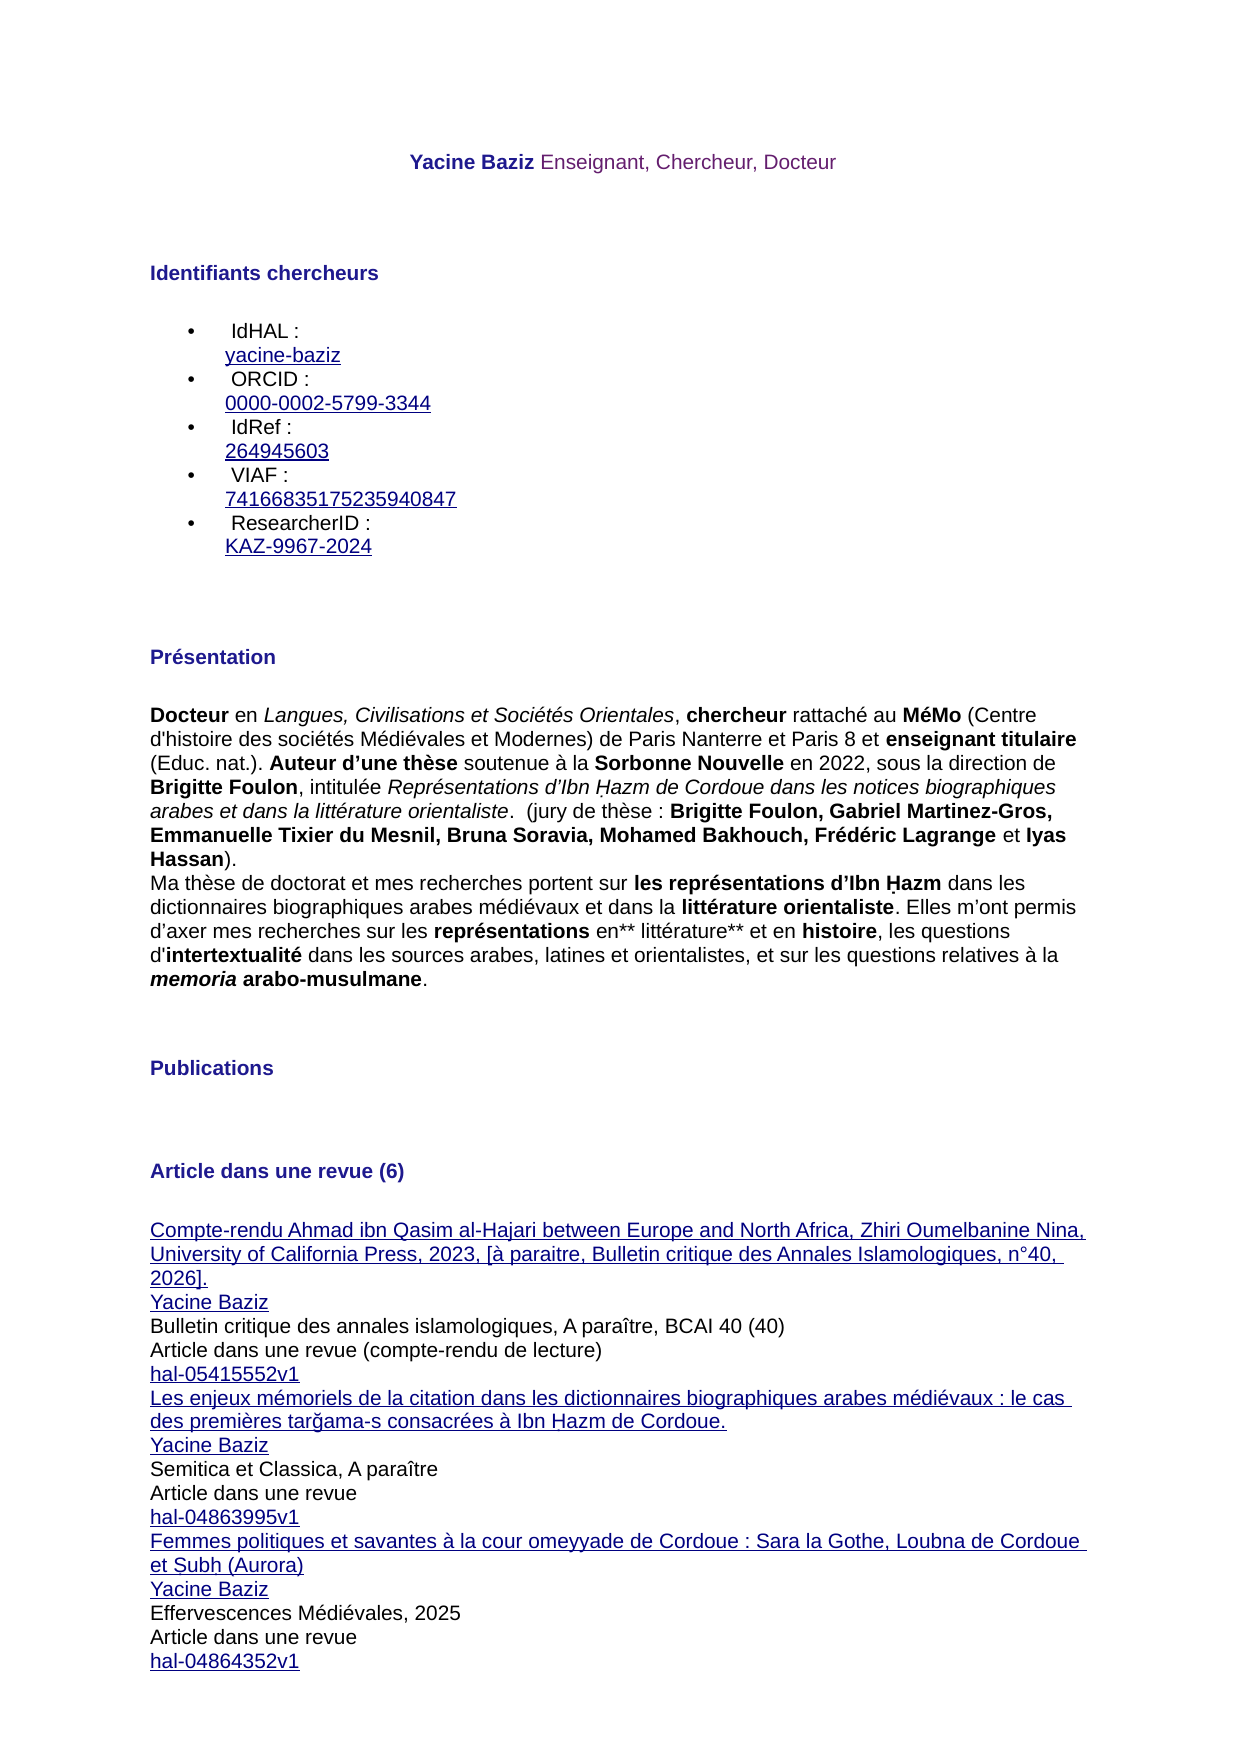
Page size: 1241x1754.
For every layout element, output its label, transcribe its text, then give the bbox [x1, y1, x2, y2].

table_header Compte-rendu Ahmad ibn Qasim al-Hajari between Europe and North Africa, Zhiri Oumelbanine Nina, University of California Press, 2023, [à paraitre, Bulletin critique des Annales Islamologiques, n°40, 2026]. Yacine Baziz Bulletin critique des annales islamologiques, A paraître, BCAI 40 (40) Article dans une revue (compte-rendu de lecture) hal-05415552v1 [150, 1218, 1090, 1385]
list ResearcherID : [187, 510, 1090, 534]
list 74166835175235940847 [187, 486, 1090, 510]
subtitle Yacine Baziz Enseignant, Chercheur, Docteur [150, 150, 1090, 174]
list 264945603 [187, 438, 1090, 462]
subtitle Identifiants chercheurs [150, 260, 1090, 284]
subtitle Publications [150, 1056, 1090, 1080]
subtitle Présentation [150, 645, 1090, 669]
list 0000-0002-5799-3344 [187, 391, 1090, 414]
text Ma thèse de doctorat et mes recherches portent sur les représentations d’Ibn Ḥazm dans les dictionnaires biographiques arabes médiévaux et dans la littérature orientaliste. Elles m’ont permis d’axer mes recherches sur les représentations en** littérature** et en histoire, les questions d'intertextualité dans les sources arabes, latines et orientalistes, et sur les questions relatives à la memoria arabo-musulmane. [150, 871, 1090, 991]
text Docteur en Langues, Civilisations et Sociétés Orientales, chercheur rattaché au MéMo (Centre d'histoire des sociétés Médiévales et Modernes) de Paris Nanterre et Paris 8 et enseignant titulaire (Educ. nat.). Auteur d’une thèse soutenue à la Sorbonne Nouvelle en 2022, sous la direction de Brigitte Foulon, intitulée Représentations d’Ibn Ḥazm de Cordoue dans les notices biographiques arabes et dans la littérature orientaliste. (jury de thèse : Brigitte Foulon, Gabriel Martinez-Gros, Emmanuelle Tixier du Mesnil, Bruna Soravia, Mohamed Bakhouch, Frédéric Lagrange et Iyas Hassan). [150, 703, 1090, 871]
subtitle Article dans une revue (6) [150, 1159, 1090, 1183]
list KAZ-9967-2024 [187, 534, 1090, 558]
list yacine-baziz [187, 343, 1090, 367]
table_cell Femmes politiques et savantes à la cour omeyyade de Cordoue : Sara la Gothe, Loubna de Cordoue et Ṣubḥ (Aurora) Yacine Baziz Effervescences Médiévales, 2025 Article dans une revue hal-04864352v1 [150, 1529, 1090, 1673]
list IdHAL : [187, 319, 1090, 343]
list IdRef : [187, 414, 1090, 438]
list VIAF : [187, 462, 1090, 486]
list ORCID : [187, 367, 1090, 391]
table_cell Les enjeux mémoriels de la citation dans les dictionnaires biographiques arabes médiévaux : le cas des premières tarğama-s consacrées à Ibn Ḥazm de Cordoue. Yacine Baziz Semitica et Classica, A paraître Article dans une revue hal-04863995v1 [150, 1385, 1090, 1529]
